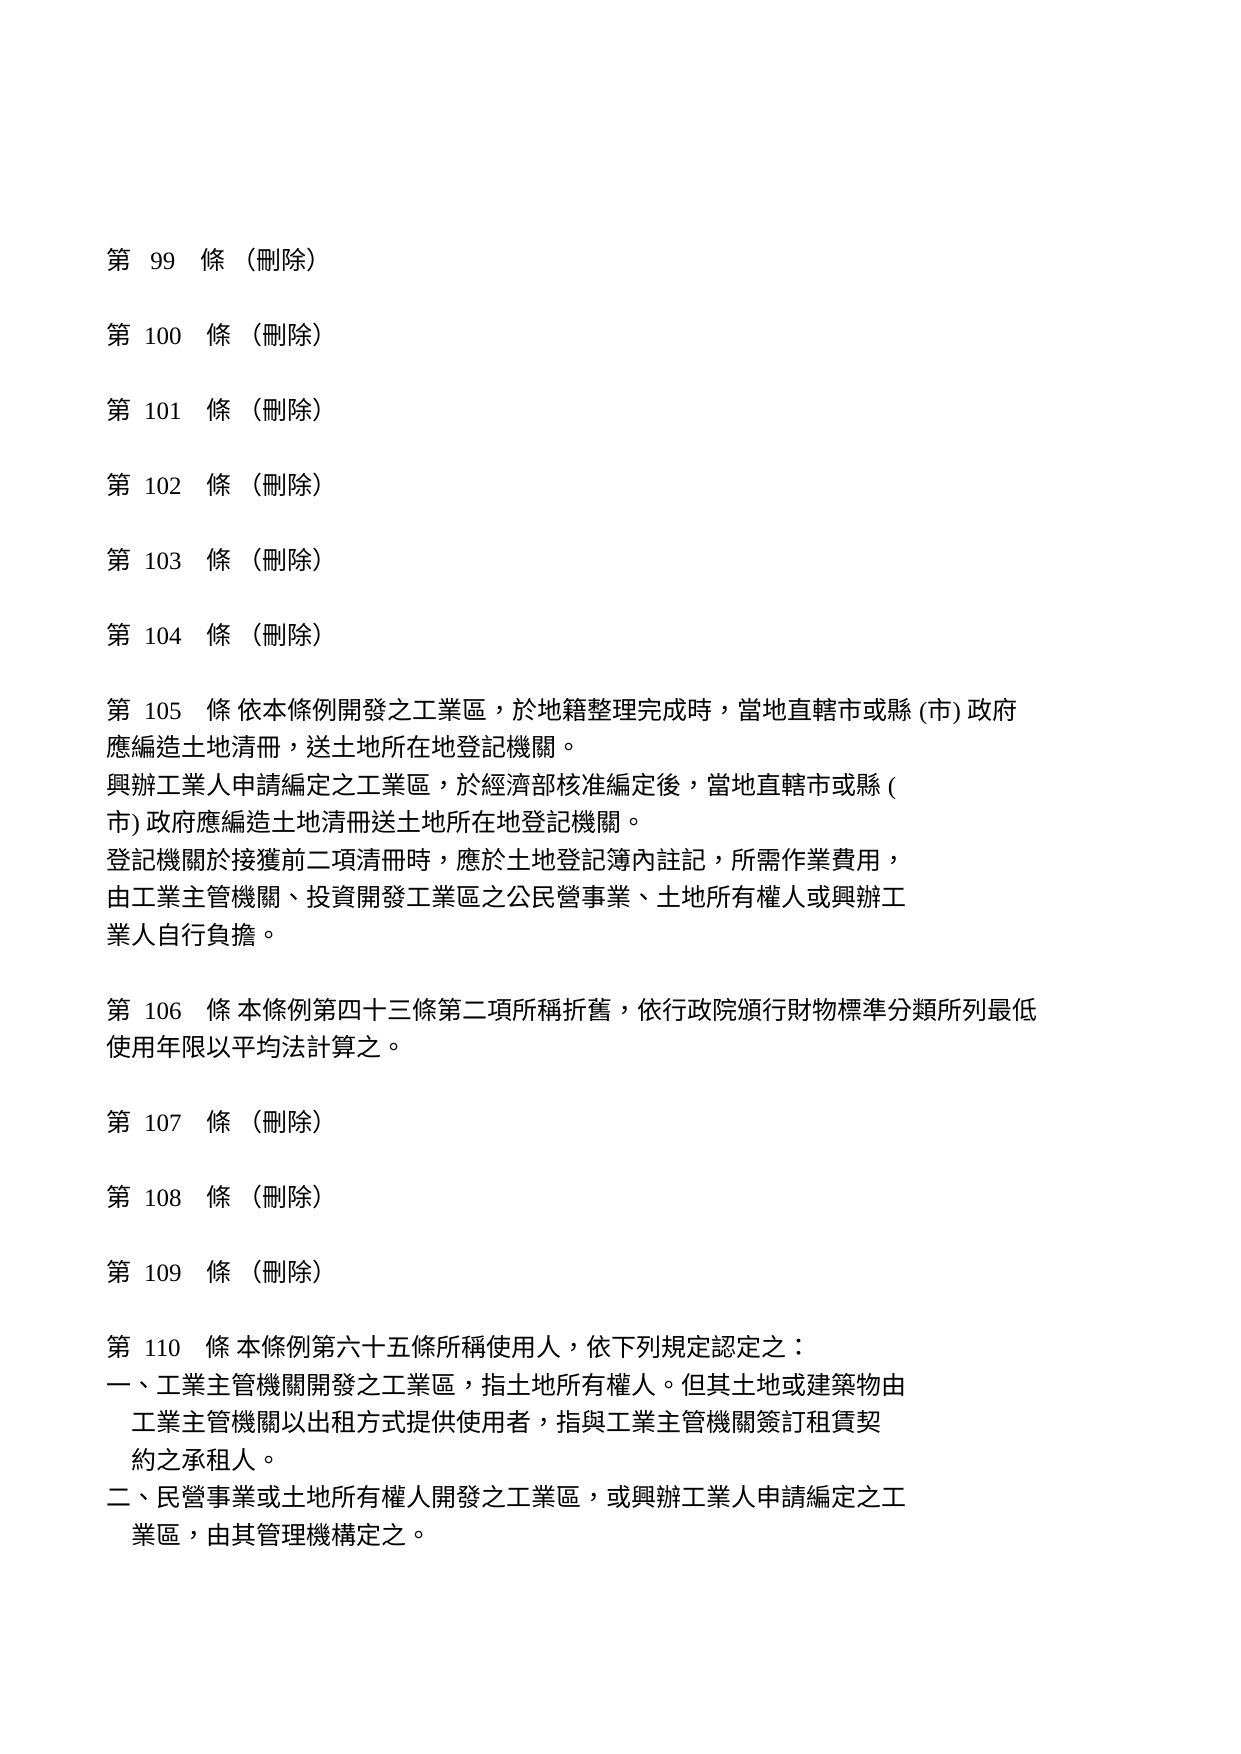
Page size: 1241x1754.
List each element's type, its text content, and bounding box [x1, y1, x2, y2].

text 由工業主管機關、投資開發工業區之公民營事業、土地所有權人或興辦工 [106, 877, 1134, 914]
text 第 102 條 （刪除） [106, 464, 1134, 502]
text 工業主管機關以出租方式提供使用者，指與工業主管機關簽訂租賃契 [106, 1402, 1134, 1439]
text 第 106 條 本條例第四十三條第二項所稱折舊，依行政院頒行財物標準分類所列最低 [106, 989, 1134, 1027]
text 第 108 條 （刪除） [106, 1177, 1134, 1214]
text 約之承租人。 [106, 1439, 1134, 1477]
text 第 105 條 依本條例開發之工業區，於地籍整理完成時，當地直轄市或縣 (市) 政府 [106, 689, 1134, 727]
text 一、工業主管機關開發之工業區，指土地所有權人。但其土地或建築物由 [106, 1364, 1134, 1402]
text 第 110 條 本條例第六十五條所稱使用人，依下列規定認定之： [106, 1327, 1134, 1364]
text 第 100 條 （刪除） [106, 314, 1134, 352]
text 第 104 條 （刪除） [106, 614, 1134, 652]
text 市) 政府應編造土地清冊送土地所在地登記機關。 [106, 802, 1134, 839]
text 第 107 條 （刪除） [106, 1102, 1134, 1139]
text 二、民營事業或土地所有權人開發之工業區，或興辦工業人申請編定之工 [106, 1477, 1134, 1514]
text 第 101 條 （刪除） [106, 389, 1134, 427]
text 業區，由其管理機構定之。 [106, 1514, 1134, 1552]
text 應編造土地清冊，送土地所在地登記機關。 [106, 727, 1134, 764]
text 第 109 條 （刪除） [106, 1252, 1134, 1289]
text 興辦工業人申請編定之工業區，於經濟部核准編定後，當地直轄市或縣 ( [106, 764, 1134, 802]
text 業人自行負擔。 [106, 914, 1134, 952]
text 第 99 條 （刪除） [106, 239, 1134, 277]
text 第 103 條 （刪除） [106, 539, 1134, 577]
text 使用年限以平均法計算之。 [106, 1027, 1134, 1064]
text 登記機關於接獲前二項清冊時，應於土地登記簿內註記，所需作業費用， [106, 839, 1134, 877]
